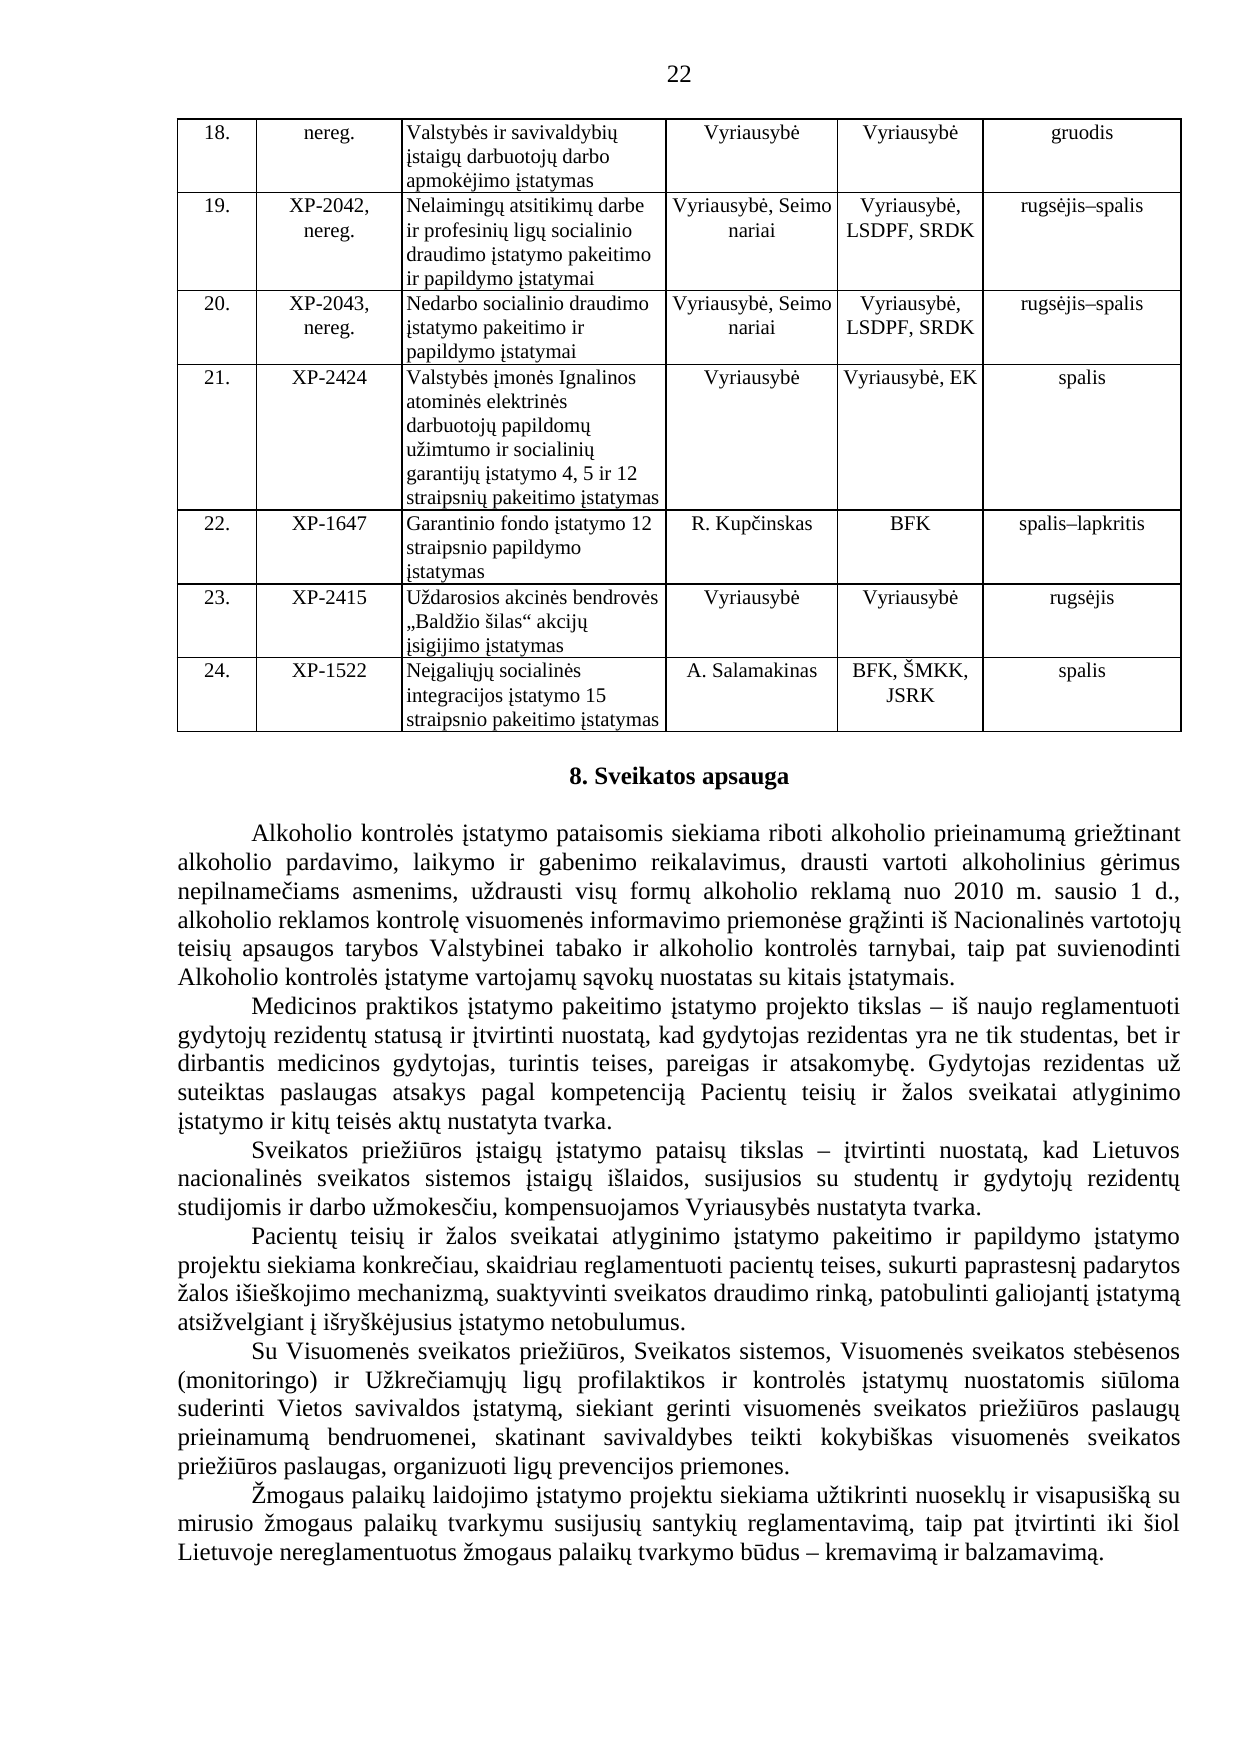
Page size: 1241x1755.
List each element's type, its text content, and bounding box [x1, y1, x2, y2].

text Sveikatos priežiūros įstaigų įstatymo pataisų tikslas – įtvirtinti nuostatą, kad Lietuvos nacionalinės sveikatos sistemos įstaigų išlaidos, susijusios su studentų ir gydytojų rezidentų studijomis ir darbo užmokesčiu, kompensuojamos Vyriausybės nustatyta tvarka. [177, 1135, 1181, 1221]
table_cell Vyriausybė, Seimo nariai [667, 291, 837, 363]
table_cell BFK, ŠMKK, JSRK [838, 658, 982, 731]
table_cell Vyriausybė [667, 585, 837, 657]
table_cell spalis [984, 658, 1180, 731]
table_cell Vyriausybė [667, 120, 837, 192]
table_cell XP-2424 [257, 365, 401, 509]
table_cell Vyriausybė, Seimo nariai [667, 193, 837, 290]
table_cell 20. [178, 291, 256, 363]
text Alkoholio kontrolės įstatymo pataisomis siekiama riboti alkoholio prieinamumą griežtinant alkoholio pardavimo, laikymo ir gabenimo reikalavimus, drausti vartoti alkoholinius gėrimus nepilnamečiams asmenims, uždrausti visų formų alkoholio reklamą nuo 2010 m. sausio 1 d., alkoholio reklamos kontrolę visuomenės informavimo priemonėse grąžinti iš Nacionalinės vartotojų teisių apsaugos tarybos Valstybinei tabako ir alkoholio kontrolės tarnybai, taip pat suvienodinti Alkoholio kontrolės įstatyme vartojamų sąvokų nuostatas su kitais įstatymais. [177, 818, 1181, 991]
table_cell rugsėjis–spalis [984, 193, 1180, 290]
table_cell gruodis [984, 120, 1180, 192]
table_cell 21. [178, 365, 256, 509]
table_cell Vyriausybė, LSDPF, SRDK [838, 291, 982, 363]
text Žmogaus palaikų laidojimo įstatymo projektu siekiama užtikrinti nuoseklų ir visapusišką su mirusio žmogaus palaikų tvarkymu susijusių santykių reglamentavimą, taip pat įtvirtinti iki šiol Lietuvoje nereglamentuotus žmogaus palaikų tvarkymo būdus – kremavimą ir balzamavimą. [177, 1480, 1181, 1566]
table_cell 19. [178, 193, 256, 290]
table_cell Vyriausybė [667, 365, 837, 509]
table_cell A. Salamakinas [667, 658, 837, 731]
text Pacientų teisių ir žalos sveikatai atlyginimo įstatymo pakeitimo ir papildymo įstatymo projektu siekiama konkrečiau, skaidriau reglamentuoti pacientų teises, sukurti paprastesnį padarytos žalos išieškojimo mechanizmą, suaktyvinti sveikatos draudimo rinką, patobulinti galiojantį įstatymą atsižvelgiant į išryškėjusius įstatymo netobulumus. [177, 1221, 1181, 1336]
table_cell Vyriausybė, LSDPF, SRDK [838, 193, 982, 290]
table_cell 23. [178, 585, 256, 657]
table_cell rugsėjis [984, 585, 1180, 657]
table_cell 22. [178, 511, 256, 583]
text Su Visuomenės sveikatos priežiūros, Sveikatos sistemos, Visuomenės sveikatos stebėsenos (monitoringo) ir Užkrečiamųjų ligų profilaktikos ir kontrolės įstatymų nuostatomis siūloma suderinti Vietos savivaldos įstatymą, siekiant gerinti visuomenės sveikatos priežiūros paslaugų prieinamumą bendruomenei, skatinant savivaldybes teikti kokybiškas visuomenės sveikatos priežiūros paslaugas, organizuoti ligų prevencijos priemones. [177, 1336, 1181, 1480]
text Medicinos praktikos įstatymo pakeitimo įstatymo projekto tikslas – iš naujo reglamentuoti gydytojų rezidentų statusą ir įtvirtinti nuostatą, kad gydytojas rezidentas yra ne tik studentas, bet ir dirbantis medicinos gydytojas, turintis teises, pareigas ir atsakomybę. Gydytojas rezidentas už suteiktas paslaugas atsakys pagal kompetenciją Pacientų teisių ir žalos sveikatai atlyginimo įstatymo ir kitų teisės aktų nustatyta tvarka. [177, 991, 1181, 1135]
table_cell spalis [984, 365, 1180, 509]
text 8. Sveikatos apsauga [177, 761, 1181, 790]
table_cell Vyriausybė [838, 120, 982, 192]
table_cell 24. [178, 658, 256, 731]
table_cell Vyriausybė, EK [838, 365, 982, 509]
table_cell spalis–lapkritis [984, 511, 1180, 583]
table_cell XP-2415 [257, 585, 401, 657]
table_cell XP-2042, nereg. [257, 193, 401, 290]
table_cell Vyriausybė [838, 585, 982, 657]
table_cell XP-2043, nereg. [257, 291, 401, 363]
table_cell 18. [178, 120, 256, 192]
table_cell BFK [838, 511, 982, 583]
table_cell nereg. [257, 120, 401, 192]
table_cell XP-1522 [257, 658, 401, 731]
table_cell rugsėjis–spalis [984, 291, 1180, 363]
table_cell R. Kupčinskas [667, 511, 837, 583]
table_cell XP-1647 [257, 511, 401, 583]
